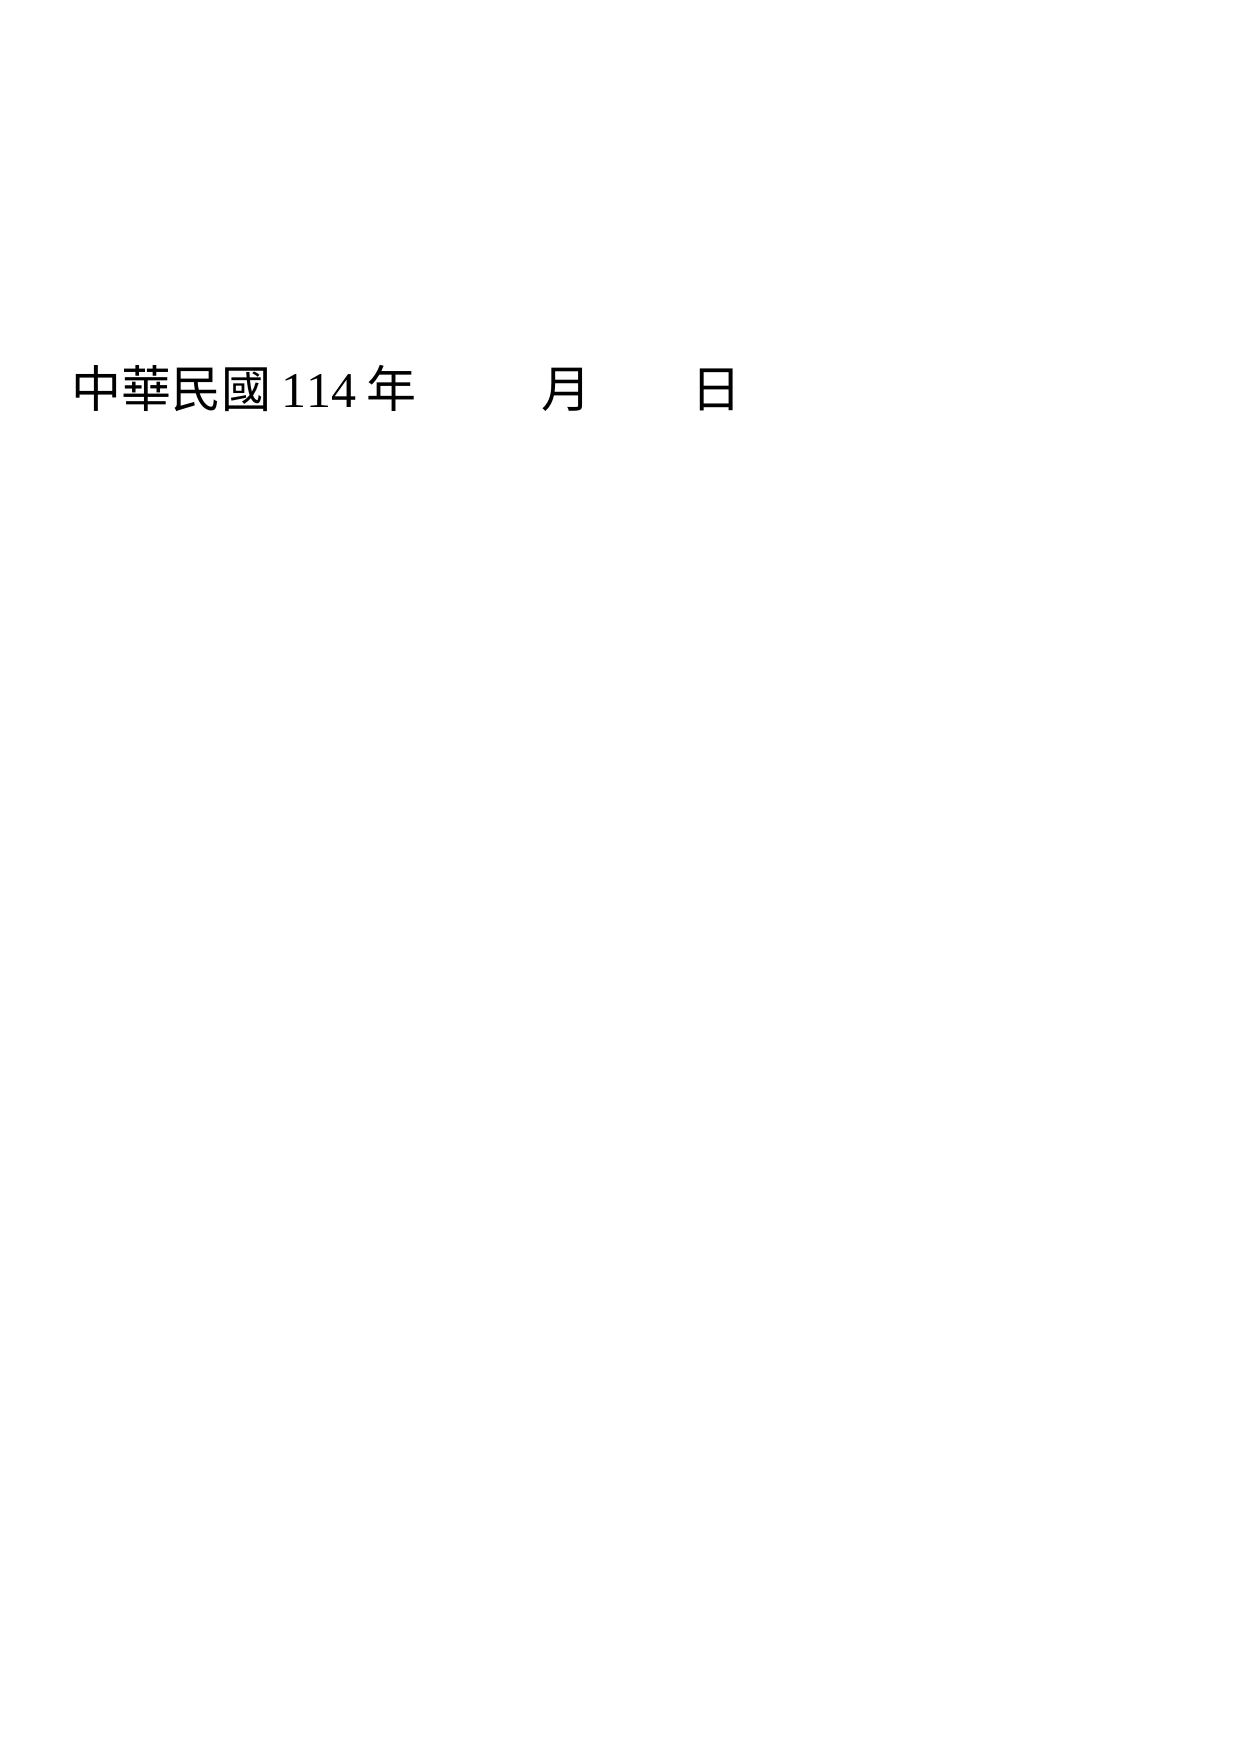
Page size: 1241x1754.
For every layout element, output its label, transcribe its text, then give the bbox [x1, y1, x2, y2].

text 中華民國114年 月 日 [71, 313, 1169, 438]
